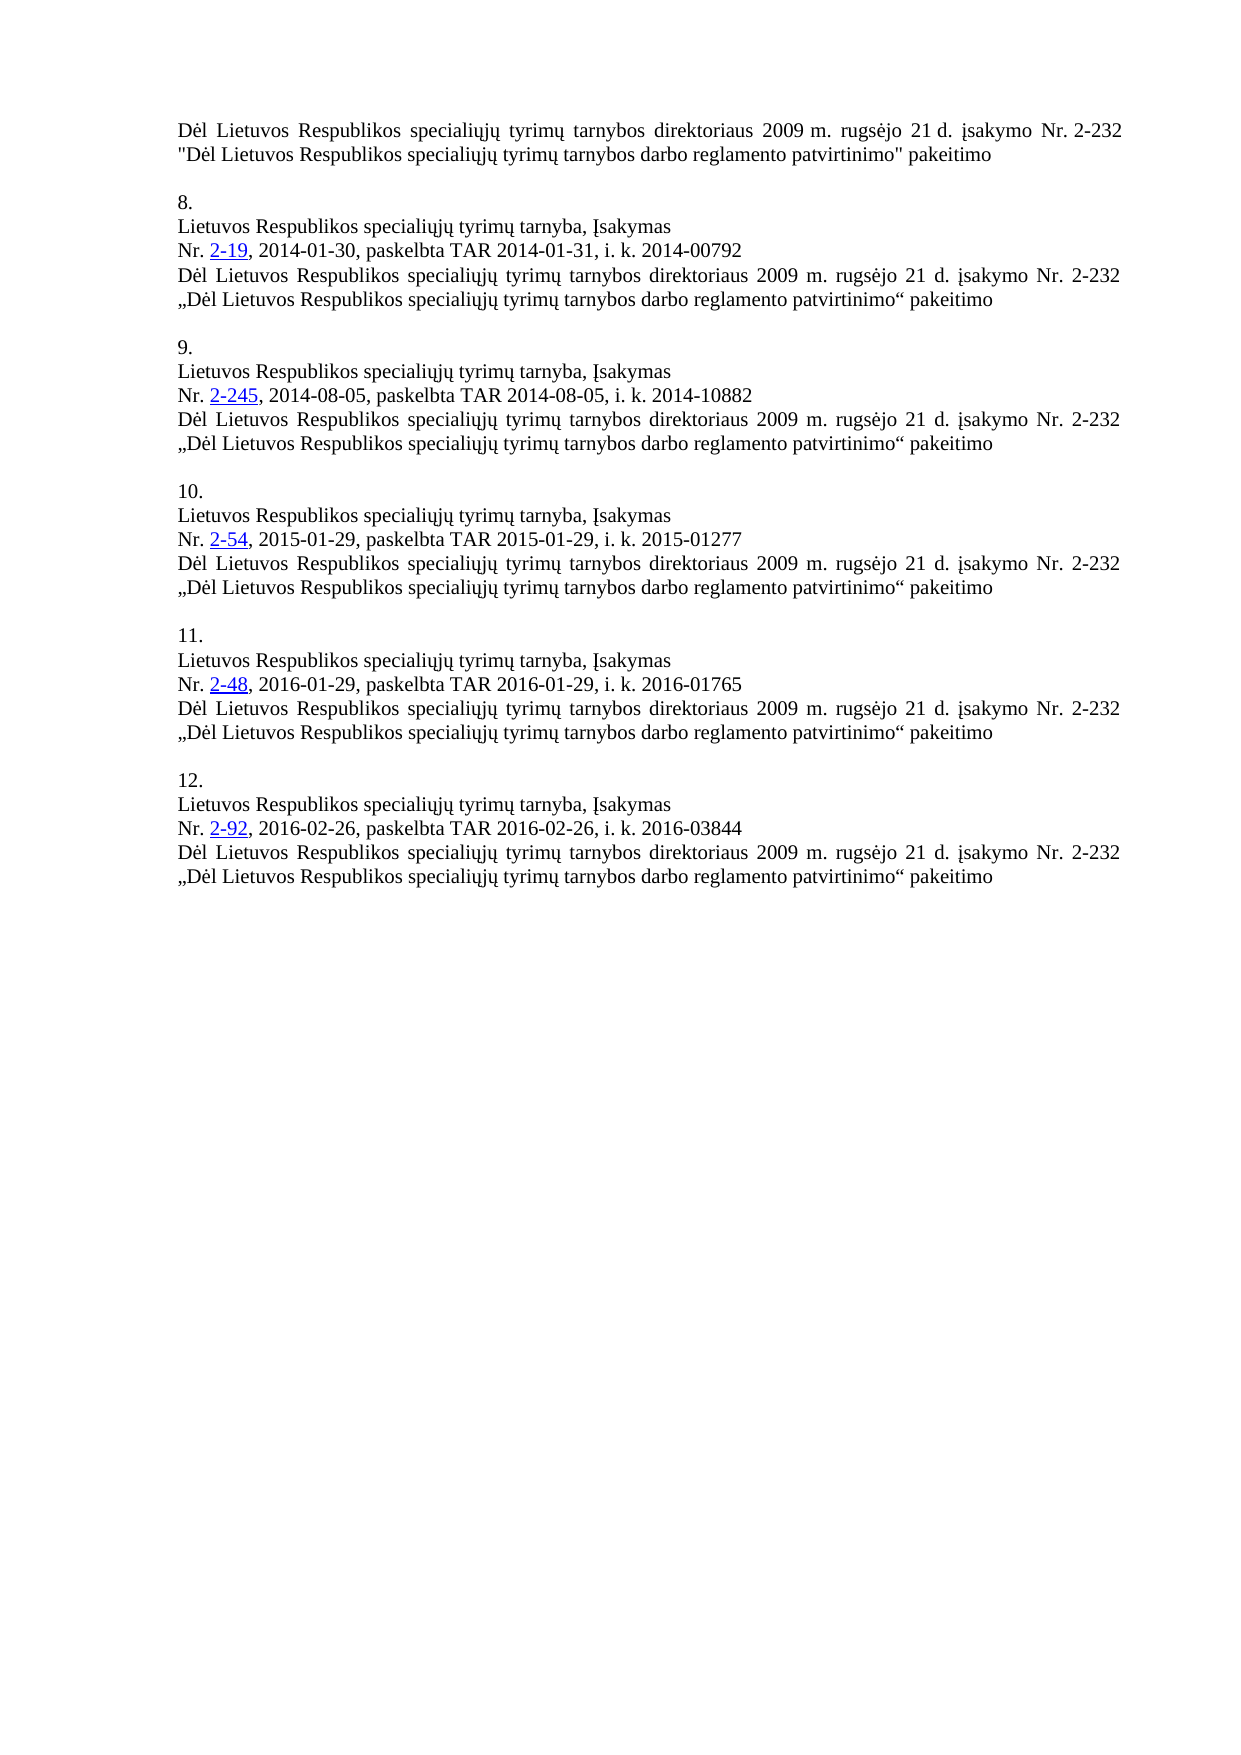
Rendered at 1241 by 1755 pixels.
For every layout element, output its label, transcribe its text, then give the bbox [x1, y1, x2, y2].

text 12. [177, 768, 1122, 792]
text Lietuvos Respublikos specialiųjų tyrimų tarnyba, Įsakymas [177, 792, 1122, 816]
text Lietuvos Respublikos specialiųjų tyrimų tarnyba, Įsakymas [177, 503, 1122, 527]
text 11. [177, 623, 1122, 647]
text Lietuvos Respublikos specialiųjų tyrimų tarnyba, Įsakymas [177, 359, 1122, 383]
text Dėl Lietuvos Respublikos specialiųjų tyrimų tarnybos direktoriaus 2009 m. rugsėjo 21 d. įsakymo Nr. 2-232 „Dėl Lietuvos Respublikos specialiųjų tyrimų tarnybos darbo reglamento patvirtinimo“ pakeitimo [177, 840, 1122, 888]
text Dėl Lietuvos Respublikos specialiųjų tyrimų tarnybos direktoriaus 2009 m. rugsėjo 21 d. įsakymo Nr. 2-232 „Dėl Lietuvos Respublikos specialiųjų tyrimų tarnybos darbo reglamento patvirtinimo“ pakeitimo [177, 551, 1122, 599]
text Nr. 2-92, 2016-02-26, paskelbta TAR 2016-02-26, i. k. 2016-03844 [177, 816, 1122, 840]
text 9. [177, 335, 1122, 359]
text Dėl Lietuvos Respublikos specialiųjų tyrimų tarnybos direktoriaus 2009 m. rugsėjo 21 d. įsakymo Nr. 2-232 „Dėl Lietuvos Respublikos specialiųjų tyrimų tarnybos darbo reglamento patvirtinimo“ pakeitimo [177, 262, 1122, 311]
text Dėl Lietuvos Respublikos specialiųjų tyrimų tarnybos direktoriaus 2009 m. rugsėjo 21 d. įsakymo Nr. 2-232 "Dėl Lietuvos Respublikos specialiųjų tyrimų tarnybos darbo reglamento patvirtinimo" pakeitimo [177, 118, 1122, 166]
text Dėl Lietuvos Respublikos specialiųjų tyrimų tarnybos direktoriaus 2009 m. rugsėjo 21 d. įsakymo Nr. 2-232 „Dėl Lietuvos Respublikos specialiųjų tyrimų tarnybos darbo reglamento patvirtinimo“ pakeitimo [177, 696, 1122, 744]
text Nr. 2-54, 2015-01-29, paskelbta TAR 2015-01-29, i. k. 2015-01277 [177, 527, 1122, 551]
text Lietuvos Respublikos specialiųjų tyrimų tarnyba, Įsakymas [177, 647, 1122, 672]
text Nr. 2-19, 2014-01-30, paskelbta TAR 2014-01-31, i. k. 2014-00792 [177, 238, 1122, 262]
text Nr. 2-245, 2014-08-05, paskelbta TAR 2014-08-05, i. k. 2014-10882 [177, 383, 1122, 407]
text 10. [177, 479, 1122, 503]
text Nr. 2-48, 2016-01-29, paskelbta TAR 2016-01-29, i. k. 2016-01765 [177, 672, 1122, 696]
text Dėl Lietuvos Respublikos specialiųjų tyrimų tarnybos direktoriaus 2009 m. rugsėjo 21 d. įsakymo Nr. 2-232 „Dėl Lietuvos Respublikos specialiųjų tyrimų tarnybos darbo reglamento patvirtinimo“ pakeitimo [177, 407, 1122, 455]
text 8. [177, 190, 1122, 214]
text Lietuvos Respublikos specialiųjų tyrimų tarnyba, Įsakymas [177, 214, 1122, 238]
